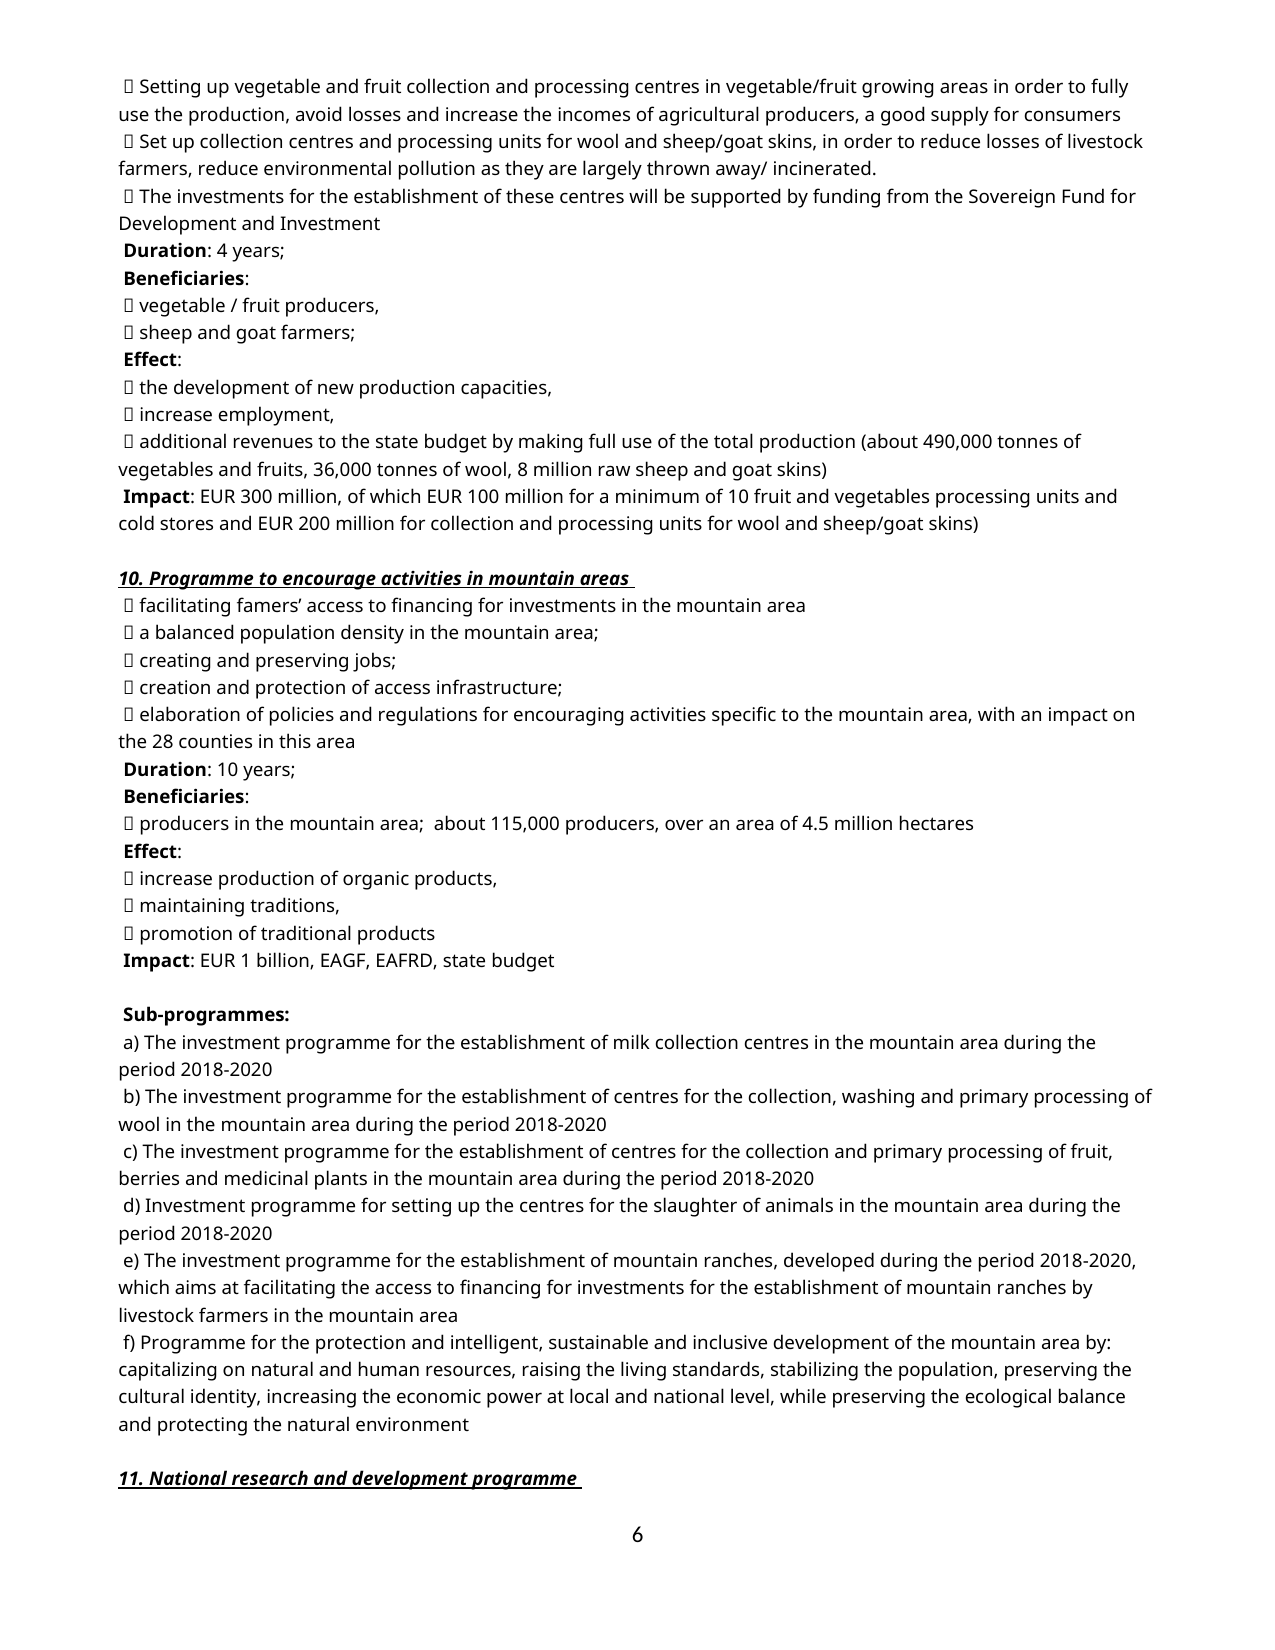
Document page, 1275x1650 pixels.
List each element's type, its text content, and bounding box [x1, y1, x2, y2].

text  increase production of organic products, [118, 865, 1157, 891]
text  additional revenues to the state budget by making full use of the total production (about 490,000 tonnes of vegetables and fruits, 36,000 tonnes of wool, 8 million raw sheep and goat skins) [118, 429, 1157, 481]
text  creation and protection of access infrastructure; [118, 674, 1157, 700]
text 11. National research and development programme [118, 1466, 1157, 1491]
text  the development of new production capacities, [118, 374, 1157, 399]
text Beneficiaries: [118, 783, 1157, 809]
text  Set up collection centres and processing units for wool and sheep/goat skins, in order to reduce losses of livestock farmers, reduce environmental pollution as they are largely thrown away/ incinerated. [118, 128, 1157, 181]
text Impact: EUR 1 billion, EAGF, EAFRD, state budget [118, 947, 1157, 973]
text Duration: 10 years; [118, 756, 1157, 782]
text  increase employment, [118, 401, 1157, 427]
text  The investments for the establishment of these centres will be supported by funding from the Sovereign Fund for Development and Investment [118, 183, 1157, 236]
text b) The investment programme for the establishment of centres for the collection, washing and primary processing of wool in the mountain area during the period 2018-2020 [118, 1084, 1157, 1136]
text  maintaining traditions, [118, 893, 1157, 918]
text Effect: [118, 347, 1157, 372]
text  elaboration of policies and regulations for encouraging activities specific to the mountain area, with an impact on the 28 counties in this area [118, 702, 1157, 754]
text d) Investment programme for setting up the centres for the slaughter of animals in the mountain area during the period 2018-2020 [118, 1193, 1157, 1246]
text  sheep and goat farmers; [118, 319, 1157, 345]
text  promotion of traditional products [118, 920, 1157, 945]
text c) The investment programme for the establishment of centres for the collection and primary processing of fruit, berries and medicinal plants in the mountain area during the period 2018-2020 [118, 1138, 1157, 1191]
text Sub-programmes: [118, 1002, 1157, 1027]
text Impact: EUR 300 million, of which EUR 100 million for a minimum of 10 fruit and vegetables processing units and cold stores and EUR 200 million for collection and processing units for wool and sheep/goat skins) [118, 483, 1157, 536]
text  Setting up vegetable and fruit collection and processing centres in vegetable/fruit growing areas in order to fully use the production, avoid losses and increase the incomes of agricultural producers, a good supply for consumers [118, 74, 1157, 127]
text Duration: 4 years; [118, 238, 1157, 263]
text Effect: [118, 838, 1157, 863]
text  facilitating famers’ access to financing for investments in the mountain area [118, 592, 1157, 618]
text Beneficiaries: [118, 265, 1157, 290]
text  a balanced population density in the mountain area; [118, 620, 1157, 645]
text  producers in the mountain area; about 115,000 producers, over an area of 4.5 million hectares [118, 811, 1157, 836]
text 10. Programme to encourage activities in mountain areas [118, 565, 1157, 591]
text f) Programme for the protection and intelligent, sustainable and inclusive development of the mountain area by: capitalizing on natural and human resources, raising the living standards, stabilizing the population, preserving the cultural identity, increasing the economic power at local and national level, while preserving the ecological balance and protecting the natural environment [118, 1329, 1157, 1437]
text  creating and preserving jobs; [118, 647, 1157, 672]
text a) The investment programme for the establishment of milk collection centres in the mountain area during the period 2018-2020 [118, 1029, 1157, 1082]
text  vegetable / fruit producers, [118, 292, 1157, 318]
text e) The investment programme for the establishment of mountain ranches, developed during the period 2018-2020, which aims at facilitating the access to financing for investments for the establishment of mountain ranches by livestock farmers in the mountain area [118, 1247, 1157, 1327]
